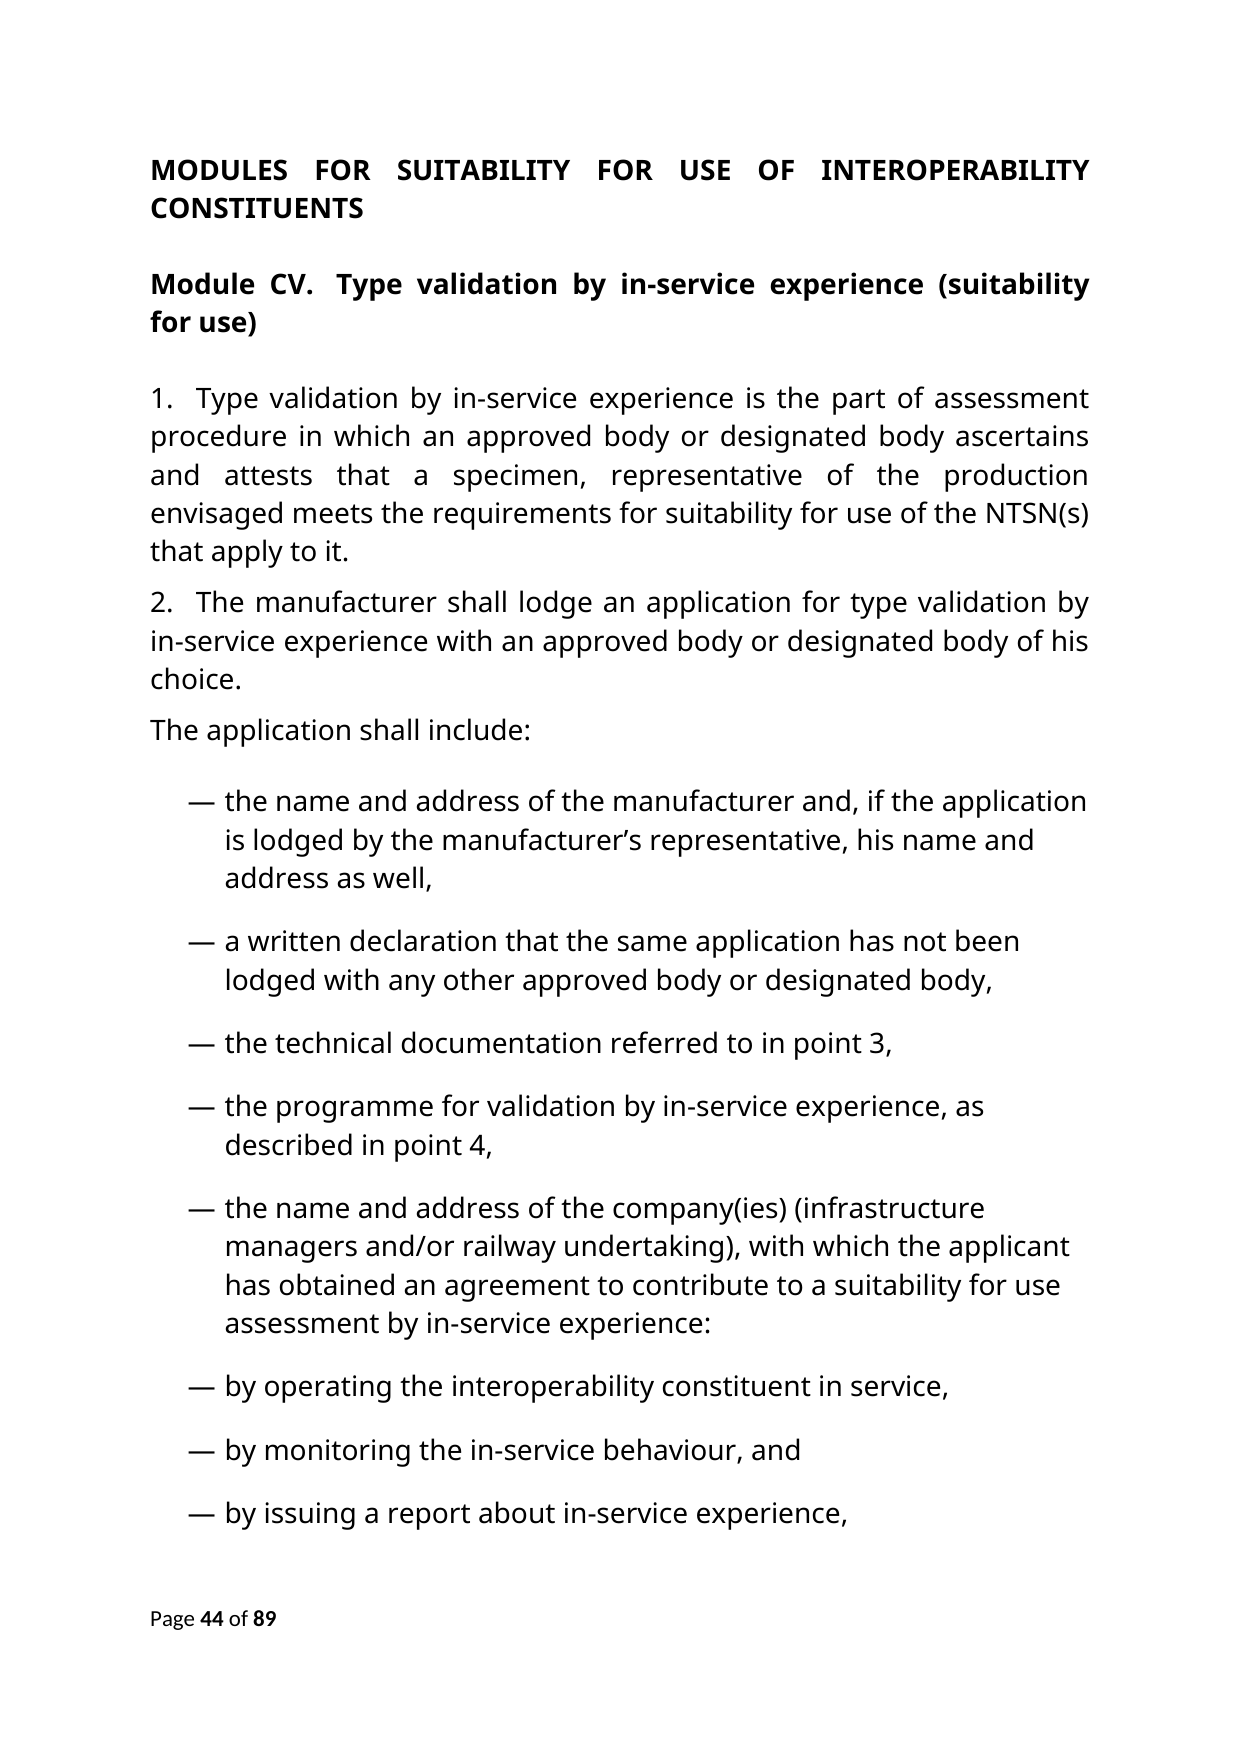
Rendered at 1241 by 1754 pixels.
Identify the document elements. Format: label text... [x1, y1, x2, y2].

list the technical documentation referred to in point 3, [187, 1023, 1090, 1062]
list a written declaration that the same application has not been lodged with any other approved body or designated body, [187, 922, 1090, 998]
subtitle MODULES FOR SUITABILITY FOR USE OF INTEROPERABILITY CONSTITUENTS [150, 150, 1090, 227]
list the name and address of the company(ies) (infrastructure managers and/or railway undertaking), with which the applicant has obtained an agreement to contribute to a suitability for use assessment by in-service experience: [187, 1188, 1090, 1342]
list by issuing a report about in-service experience, [187, 1493, 1090, 1532]
list by operating the interoperability constituent in service, [187, 1367, 1090, 1405]
text 1. Type validation by in-service experience is the part of assessment procedure in which an approved body or designated body ascertains and attests that a specimen, representative of the production envisaged meets the requirements for suitability for use of the NTSN(s) that apply to it. [150, 378, 1090, 570]
subtitle Module CV. Type validation by in-service experience (suitability for use) [150, 264, 1090, 341]
text The application shall include: [150, 710, 1090, 748]
text 2. The manufacturer shall lodge an application for type validation by in-service experience with an approved body or designated body of his choice. [150, 582, 1090, 697]
list by monitoring the in-service behaviour, and [187, 1430, 1090, 1468]
list the programme for validation by in-service experience, as described in point 4, [187, 1087, 1090, 1163]
list the name and address of the manufacturer and, if the application is lodged by the manufacturer’s representative, his name and address as well, [187, 782, 1090, 897]
